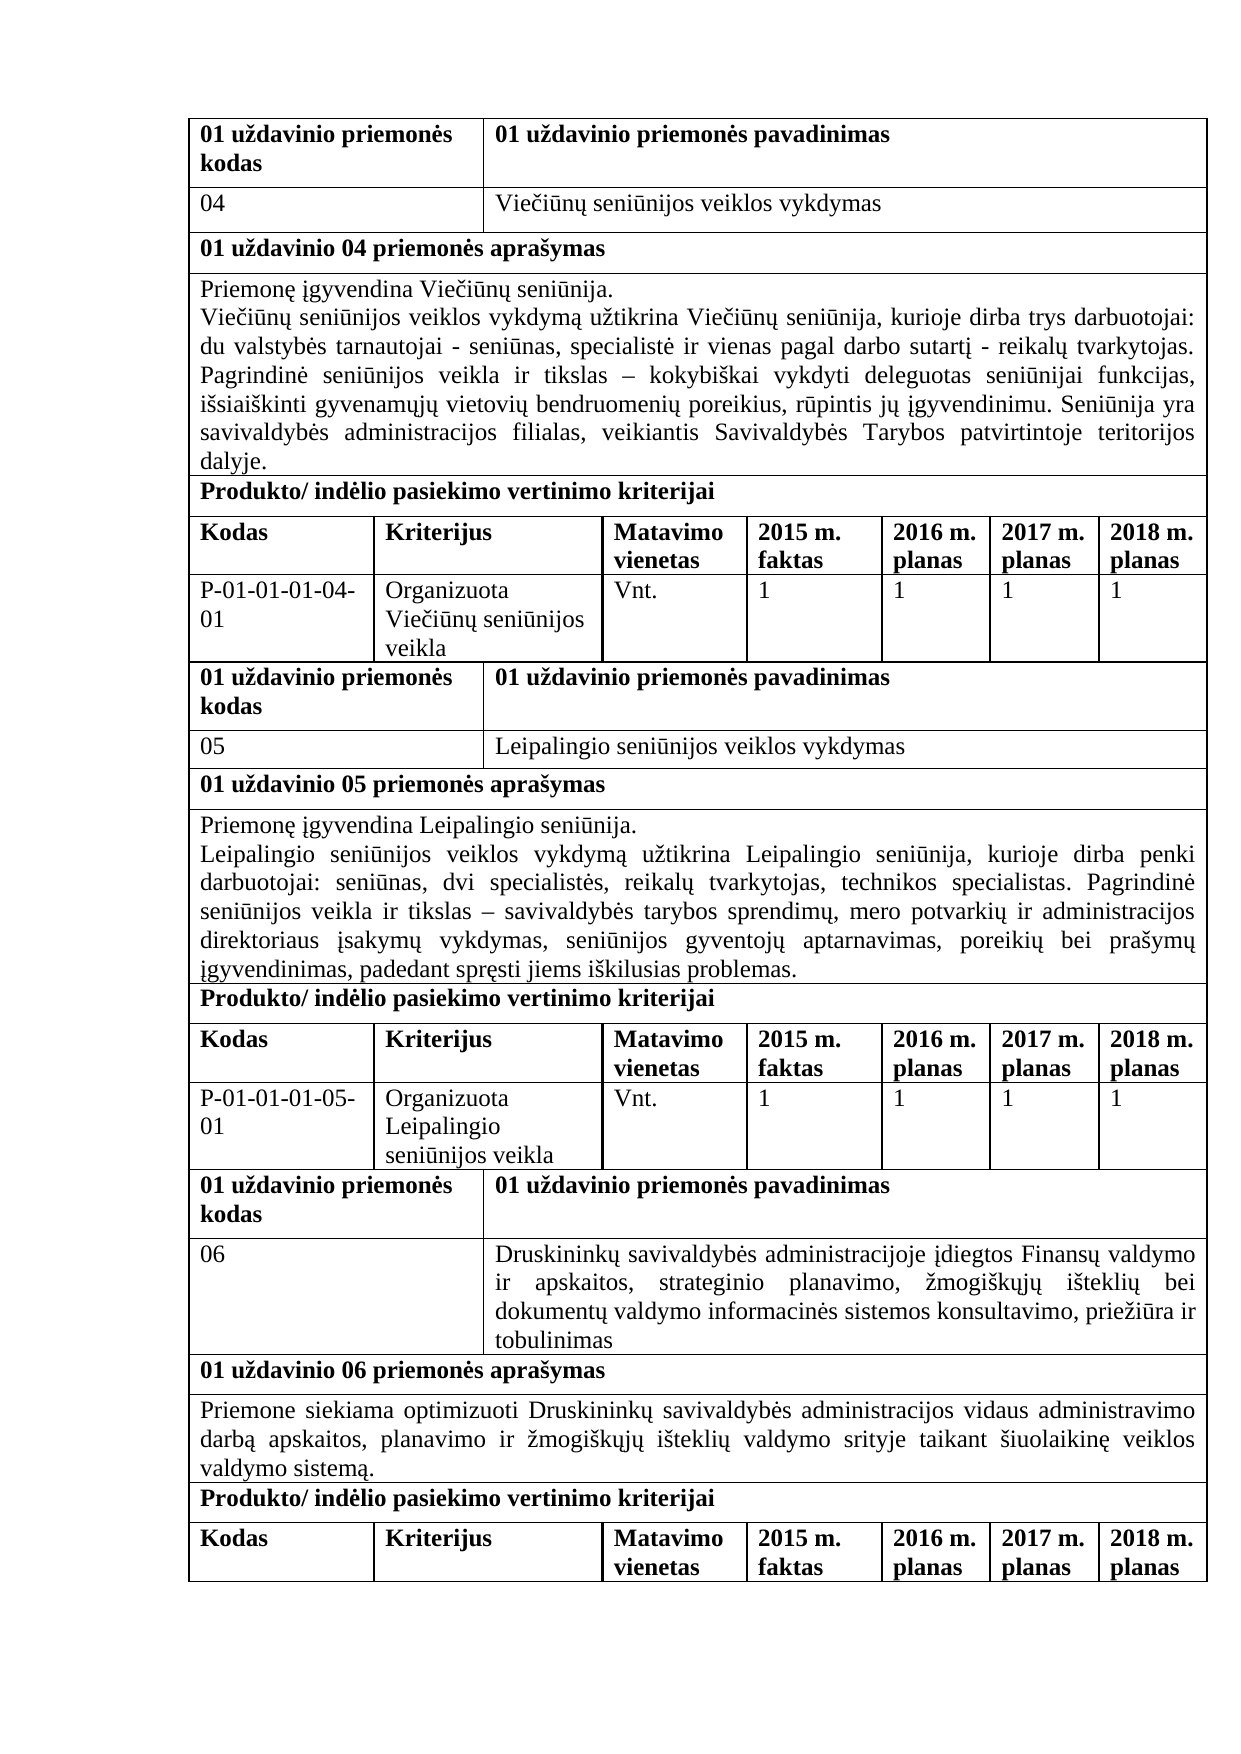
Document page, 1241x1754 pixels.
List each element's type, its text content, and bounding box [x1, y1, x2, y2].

table_cell Kodas [190, 1024, 373, 1082]
table_cell 1 [1100, 1083, 1206, 1169]
table_cell Viečiūnų seniūnijos veiklos vykdymas [484, 188, 1206, 232]
table_cell Organizuota Viečiūnų seniūnijos veikla [375, 575, 601, 661]
table_cell Matavimo vienetas [604, 517, 746, 574]
table_cell Vnt. [604, 1083, 746, 1169]
table_cell 1 [748, 1083, 881, 1169]
table_cell 2015 m. faktas [748, 1523, 881, 1581]
table_cell 01 uždavinio priemonės pavadinimas [484, 119, 1206, 187]
table_cell Druskininkų savivaldybės administracijoje įdiegtos Finansų valdymo ir apskaitos, strateginio planavimo, žmogiškųjų išteklių bei dokumentų valdymo informacinės sistemos konsultavimo, priežiūra ir tobulinimas [484, 1239, 1206, 1354]
table_cell 01 uždavinio priemonės kodas [190, 119, 483, 187]
table_cell 2016 m. planas [883, 1024, 989, 1082]
table_cell Matavimo vienetas [604, 1523, 746, 1581]
table_cell Priemone siekiama optimizuoti Druskininkų savivaldybės administracijos vidaus administravimo darbą apskaitos, planavimo ir žmogiškųjų išteklių valdymo srityje taikant šiuolaikinę veiklos valdymo sistemą. [190, 1395, 1206, 1482]
table_cell 01 uždavinio 04 priemonės aprašymas [190, 233, 1206, 273]
table_cell 01 uždavinio priemonės pavadinimas [484, 663, 1206, 730]
table_cell Leipalingio seniūnijos veiklos vykdymas [484, 731, 1206, 768]
table_cell 1 [991, 575, 1098, 661]
table_cell Produkto/ indėlio pasiekimo vertinimo kriterijai [190, 984, 1206, 1023]
table_cell 01 uždavinio 06 priemonės aprašymas [190, 1355, 1206, 1394]
table_cell 06 [190, 1239, 483, 1354]
table_cell 2018 m. planas [1100, 517, 1206, 574]
table_cell 1 [1100, 575, 1206, 661]
table_cell 01 uždavinio priemonės kodas [190, 663, 483, 730]
table_cell Kriterijus [375, 1523, 601, 1581]
table_cell 2018 m. planas [1100, 1523, 1206, 1581]
table_cell 2016 m. planas [883, 517, 989, 574]
table_cell Kriterijus [375, 1024, 601, 1082]
table_cell Kodas [190, 1523, 373, 1581]
table_cell Kriterijus [375, 517, 601, 574]
table_cell 04 [190, 188, 483, 232]
table_cell 2016 m. planas [883, 1523, 989, 1581]
table_cell Organizuota Leipalingio seniūnijos veikla [375, 1083, 601, 1169]
table_cell 2015 m. faktas [748, 517, 881, 574]
table_cell P-01-01-01-04-01 [190, 575, 373, 661]
table_cell Priemonę įgyvendina Leipalingio seniūnija. Leipalingio seniūnijos veiklos vykdymą užtikrina Leipalingio seniūnija, kurioje dirba penki darbuotojai: seniūnas, dvi specialistės, reikalų tvarkytojas, technikos specialistas. Pagrindinė seniūnijos veikla ir tikslas – savivaldybės tarybos sprendimų, mero potvarkių ir administracijos direktoriaus įsakymų vykdymas, seniūnijos gyventojų aptarnavimas, poreikių bei prašymų įgyvendinimas, padedant spręsti jiems iškilusias problemas. [190, 810, 1206, 982]
table_cell 2015 m. faktas [748, 1024, 881, 1082]
table_cell Priemonę įgyvendina Viečiūnų seniūnija. Viečiūnų seniūnijos veiklos vykdymą užtikrina Viečiūnų seniūnija, kurioje dirba trys darbuotojai: du valstybės tarnautojai - seniūnas, specialistė ir vienas pagal darbo sutartį - reikalų tvarkytojas. Pagrindinė seniūnijos veikla ir tikslas – kokybiškai vykdyti deleguotas seniūnijai funkcijas, išsiaiškinti gyvenamųjų vietovių bendruomenių poreikius, rūpintis jų įgyvendinimu. Seniūnija yra savivaldybės administracijos filialas, veikiantis Savivaldybės Tarybos patvirtintoje teritorijos dalyje. [190, 274, 1206, 475]
table_cell Matavimo vienetas [604, 1024, 746, 1082]
table_cell Produkto/ indėlio pasiekimo vertinimo kriterijai [190, 1483, 1206, 1522]
table_cell 2018 m. planas [1100, 1024, 1206, 1082]
table_cell Vnt. [604, 575, 746, 661]
table_cell Kodas [190, 517, 373, 574]
table_cell 2017 m. planas [991, 1024, 1098, 1082]
table_cell 1 [883, 575, 989, 661]
table_cell 05 [190, 731, 483, 768]
table_cell 2017 m. planas [991, 1523, 1098, 1581]
table_cell P-01-01-01-05-01 [190, 1083, 373, 1169]
table_cell Produkto/ indėlio pasiekimo vertinimo kriterijai [190, 476, 1206, 516]
table_cell 01 uždavinio priemonės kodas [190, 1170, 483, 1238]
table_cell 1 [748, 575, 881, 661]
table_cell 01 uždavinio 05 priemonės aprašymas [190, 769, 1206, 809]
table_cell 2017 m. planas [991, 517, 1098, 574]
table_cell 01 uždavinio priemonės pavadinimas [484, 1170, 1206, 1238]
table_cell 1 [991, 1083, 1098, 1169]
table_cell 1 [883, 1083, 989, 1169]
